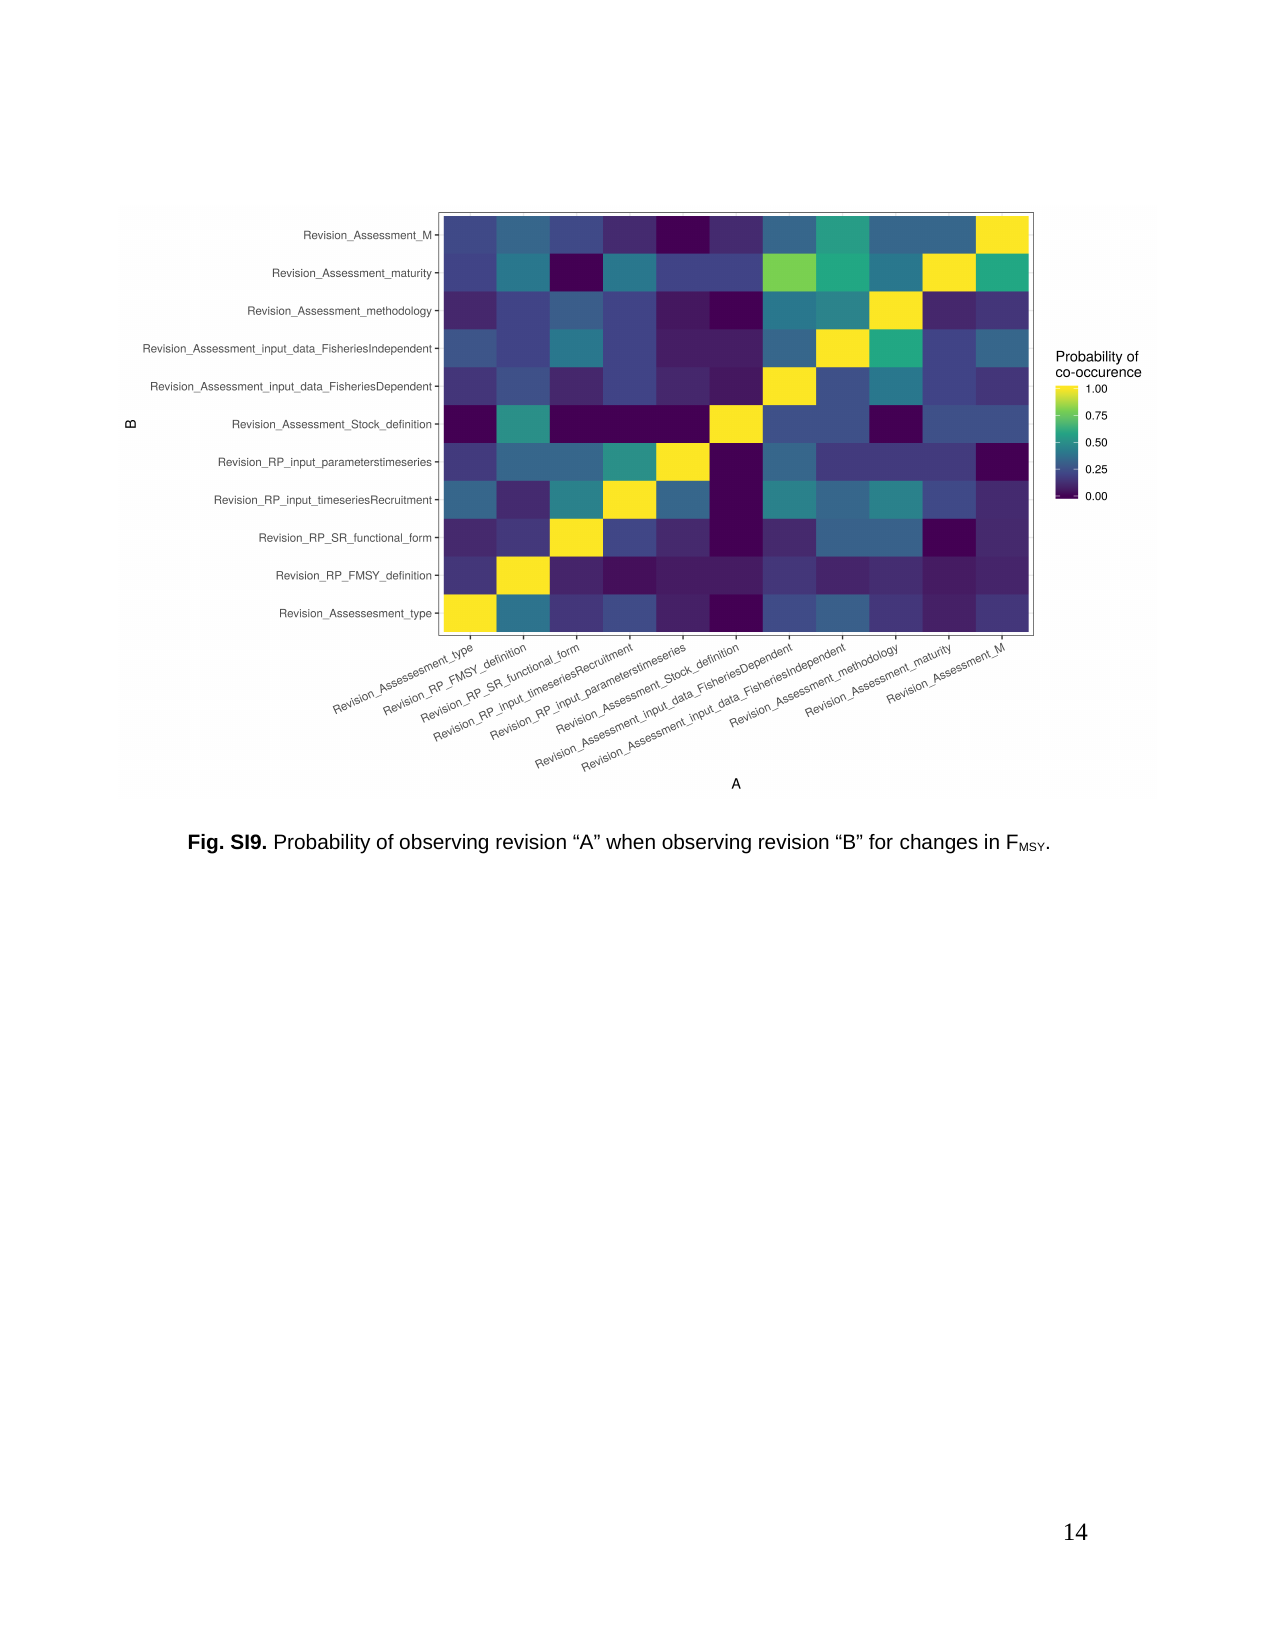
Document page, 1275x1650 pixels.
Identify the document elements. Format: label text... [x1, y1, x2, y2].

subtitle Fig. SI9. Probability of observing revision “A” when observing revision “B” for changes in FMSY. [187, 799, 1087, 854]
picture [118, 205, 1157, 799]
